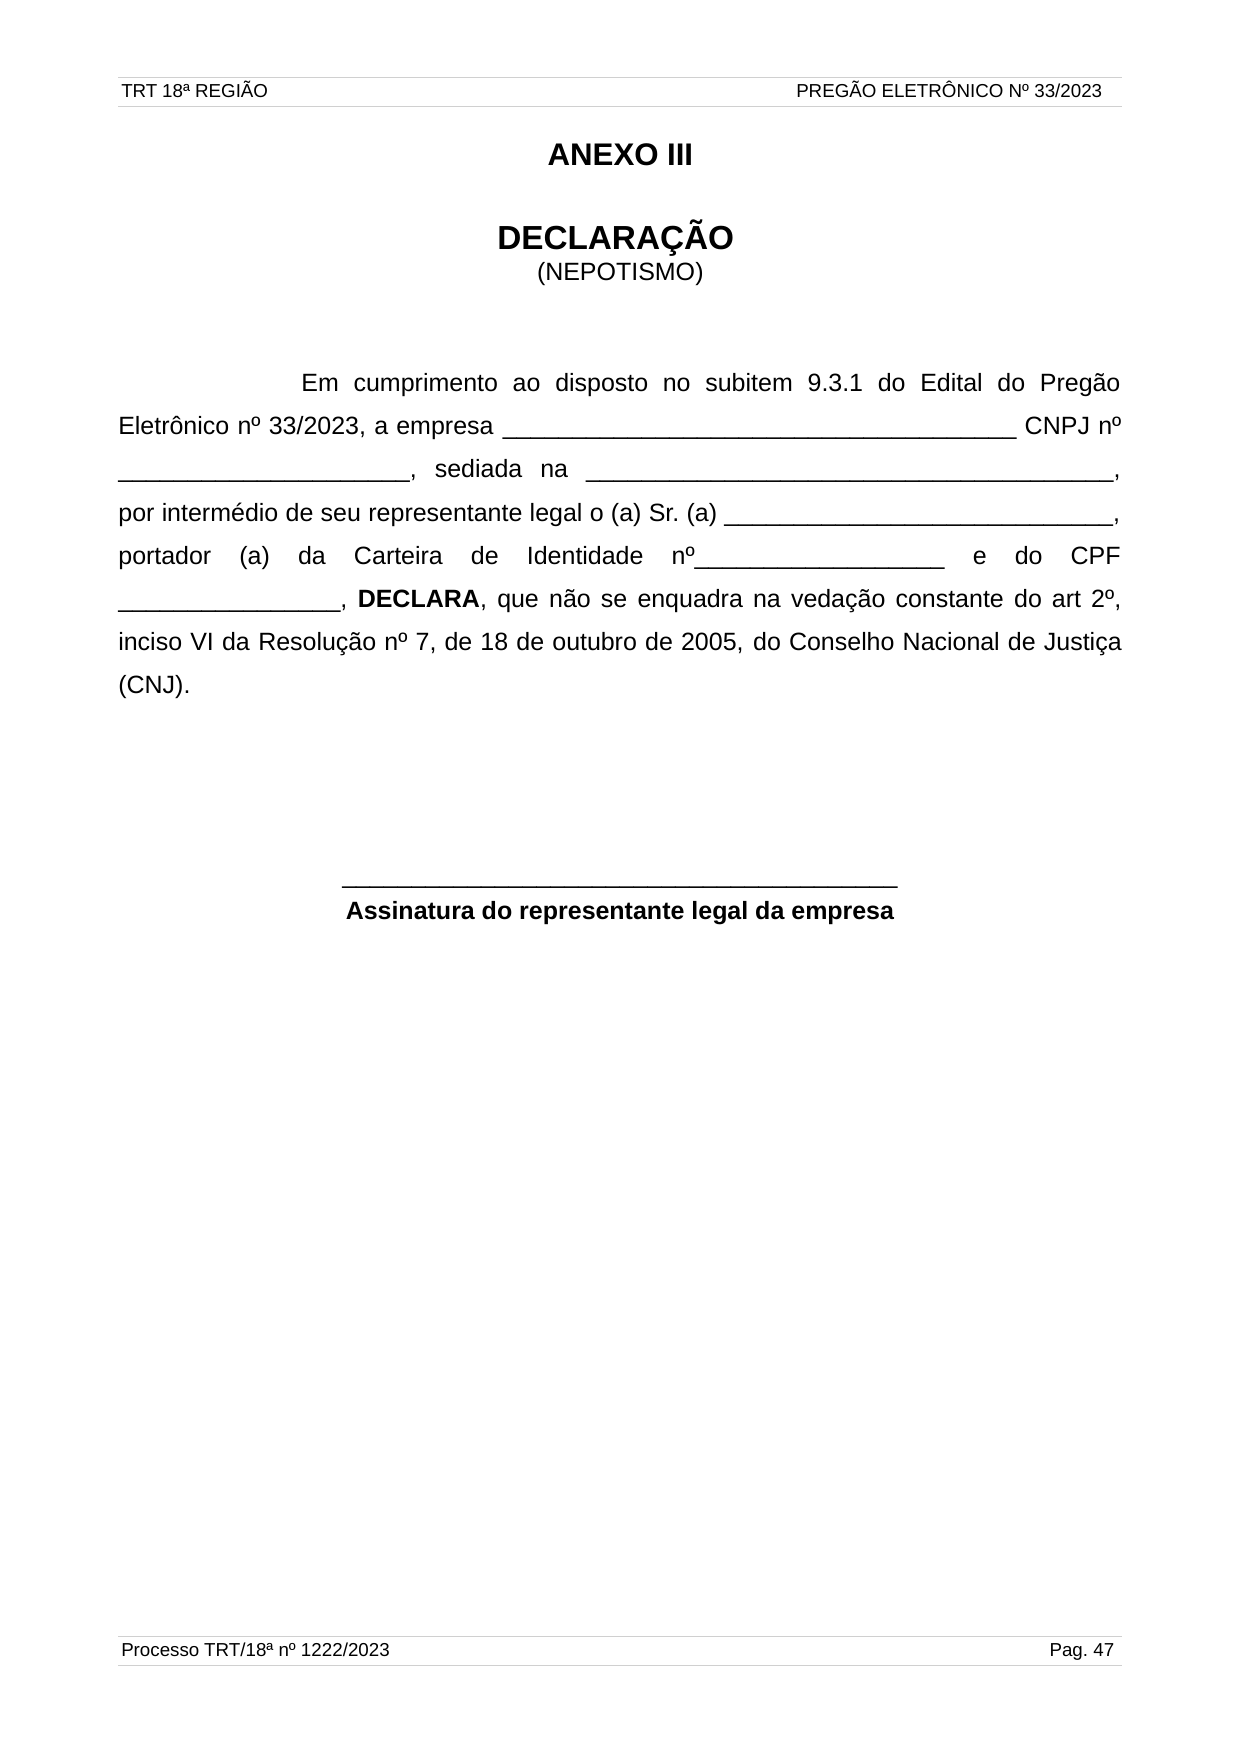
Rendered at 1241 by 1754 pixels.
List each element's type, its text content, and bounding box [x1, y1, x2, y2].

text Assinatura do representante legal da empresa [118, 889, 1122, 924]
text ________________________________________ [118, 860, 1122, 889]
text (NEPOTISMO) [118, 257, 1122, 285]
text ANEXO III [118, 136, 1122, 171]
text DECLARAÇÃO [118, 218, 1122, 257]
text Em cumprimento ao disposto no subitem 9.3.1 do Edital do Pregão Eletrônico nº 33/2023, a empresa _____________________________________ CNPJ nº _____________________, sediada na ______________________________________, por intermédio de seu representante legal o (a) Sr. (a) ____________________________, portador (a) da Carteira de Identidade nº__________________ e do CPF ________________, DECLARA, que não se enquadra na vedação constante do art 2º, inciso VI da Resolução nº 7, de 18 de outubro de 2005, do Conselho Nacional de Justiça (CNJ). [118, 368, 1122, 699]
